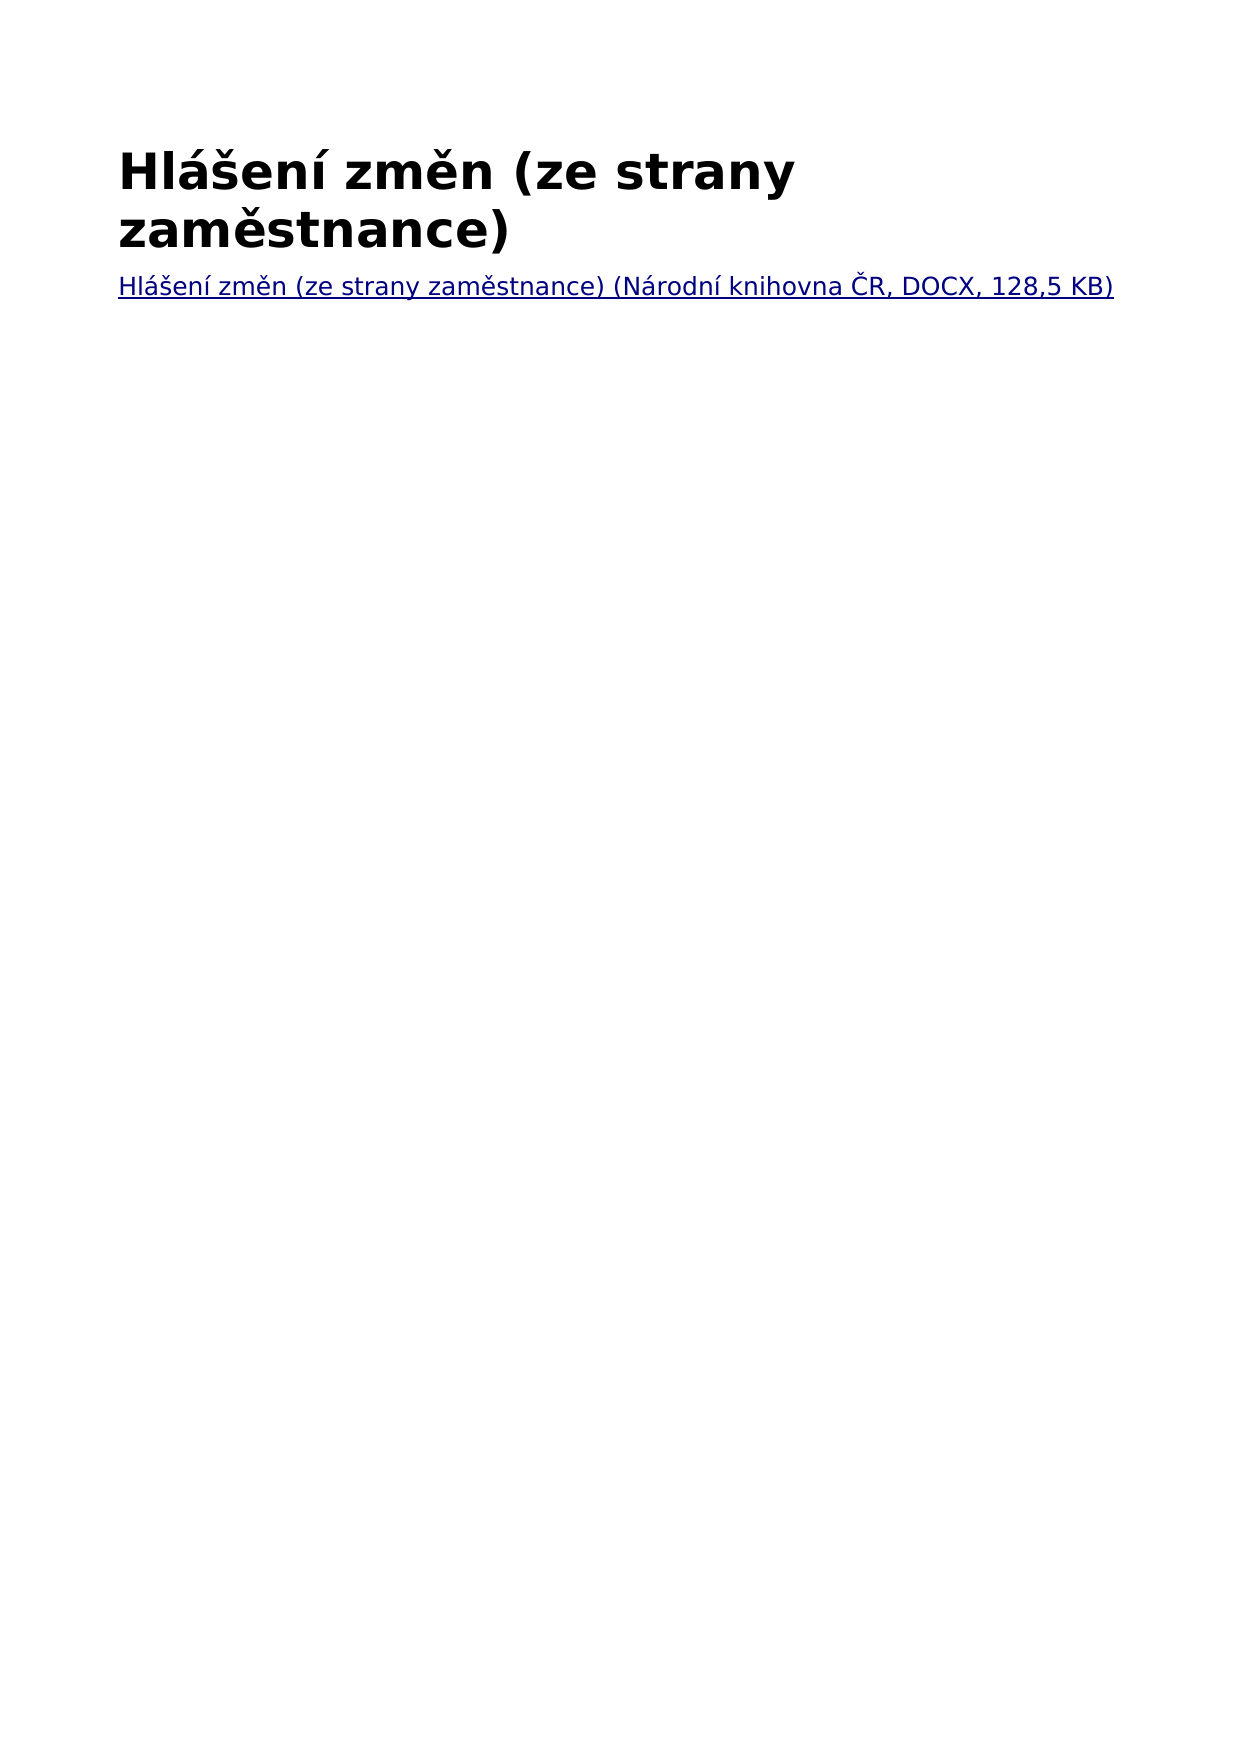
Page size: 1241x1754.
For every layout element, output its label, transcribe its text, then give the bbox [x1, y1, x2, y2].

subtitle Hlášení změn (ze strany zaměstnance) [118, 143, 1122, 259]
text Hlášení změn (ze strany zaměstnance) (Národní knihovna ČR, DOCX, 128,5 KB) [118, 272, 1122, 301]
